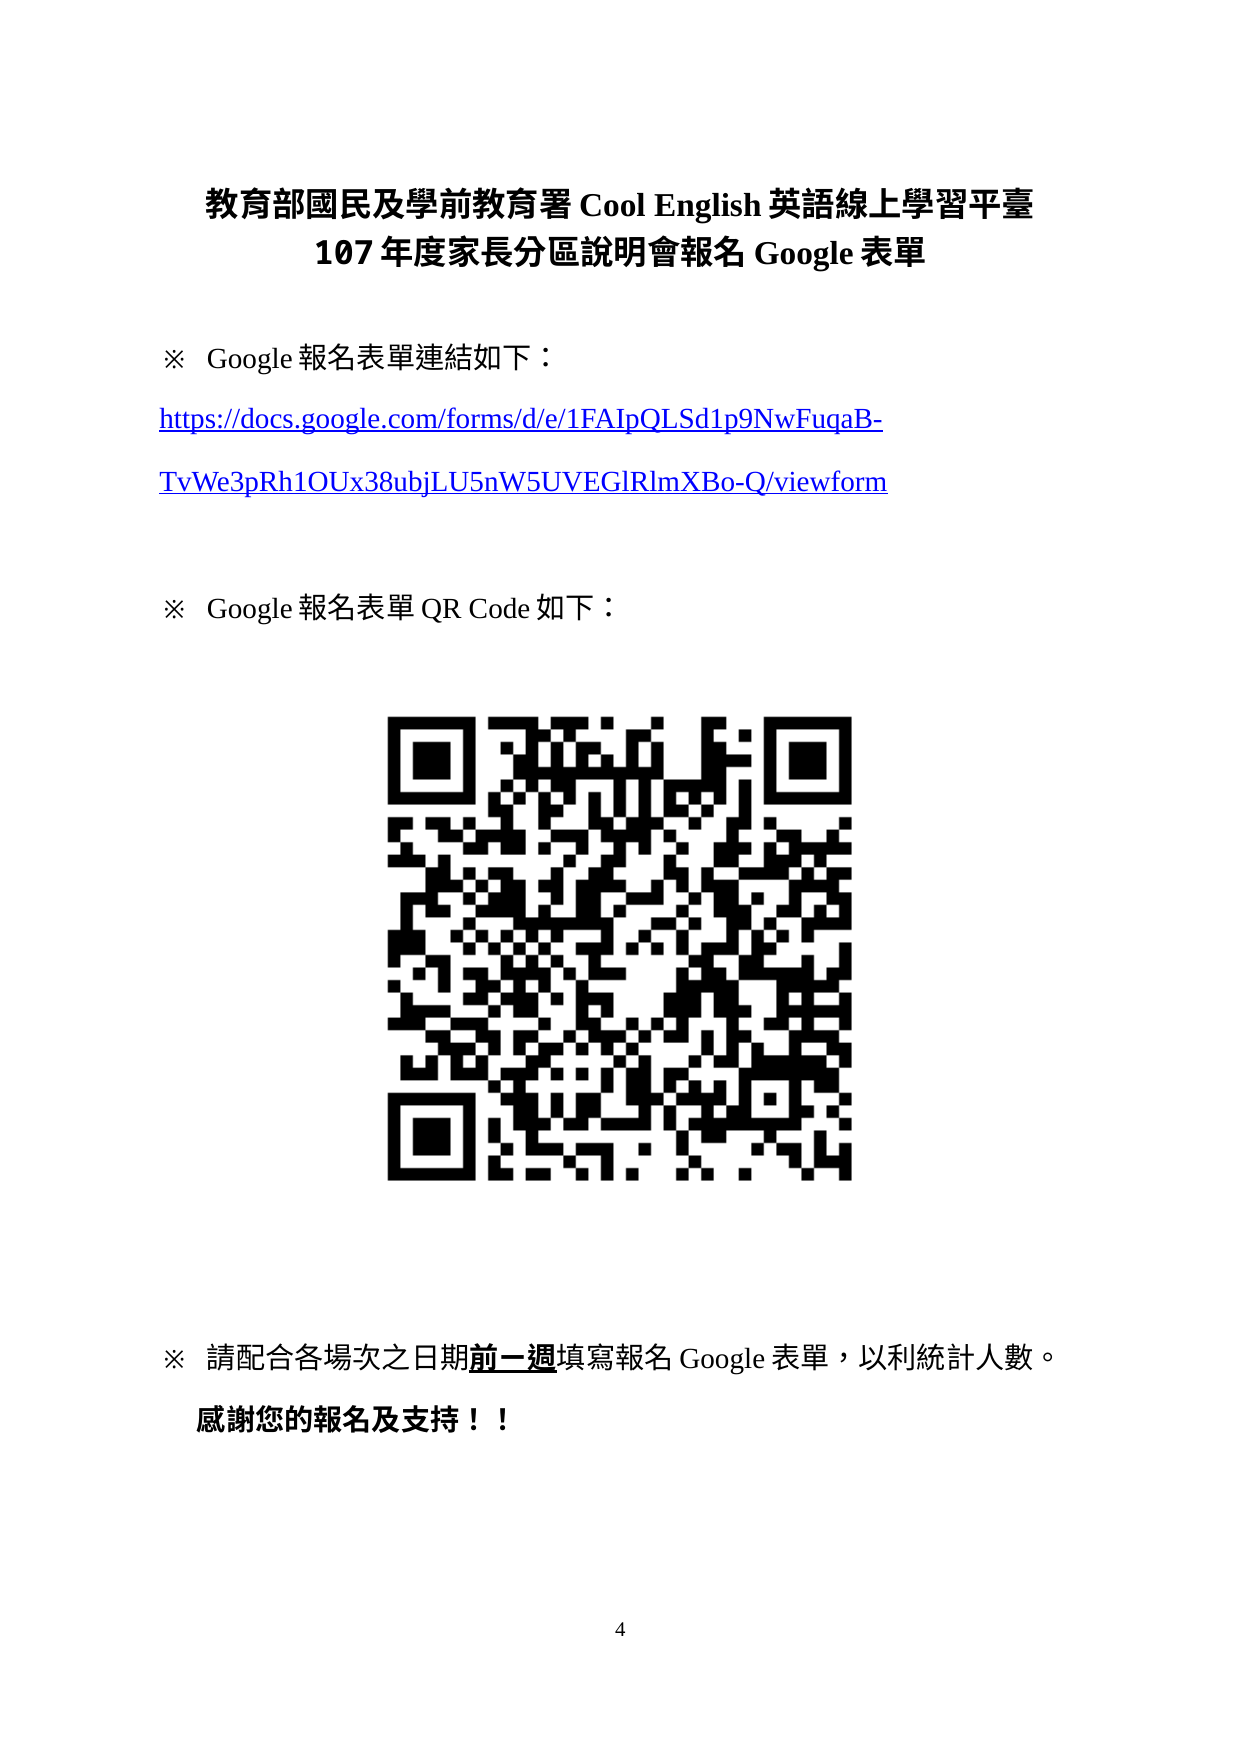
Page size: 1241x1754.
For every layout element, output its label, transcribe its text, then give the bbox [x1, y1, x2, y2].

text ※ Google報名表單連結如下： [159, 314, 1181, 376]
text 教育部國民及學前教育署Cool English英語線上學習平臺 [59, 177, 1181, 226]
text ※ Google報名表單QR Code如下： [159, 564, 1181, 626]
text ※ 請配合各場次之日期前ㄧ週填寫報名Google表單，以利統計人數。 感謝您的報名及支持！！ [159, 1314, 1181, 1439]
text https://docs.google.com/forms/d/e/1FAIpQLSd1p9NwFuqaB-TvWe3pRh1OUx38ubjLU5nW5UVEGlRlmXBo-Q/viewform [159, 376, 1181, 501]
text 107年度家長分區說明會報名Google表單 [59, 226, 1181, 274]
